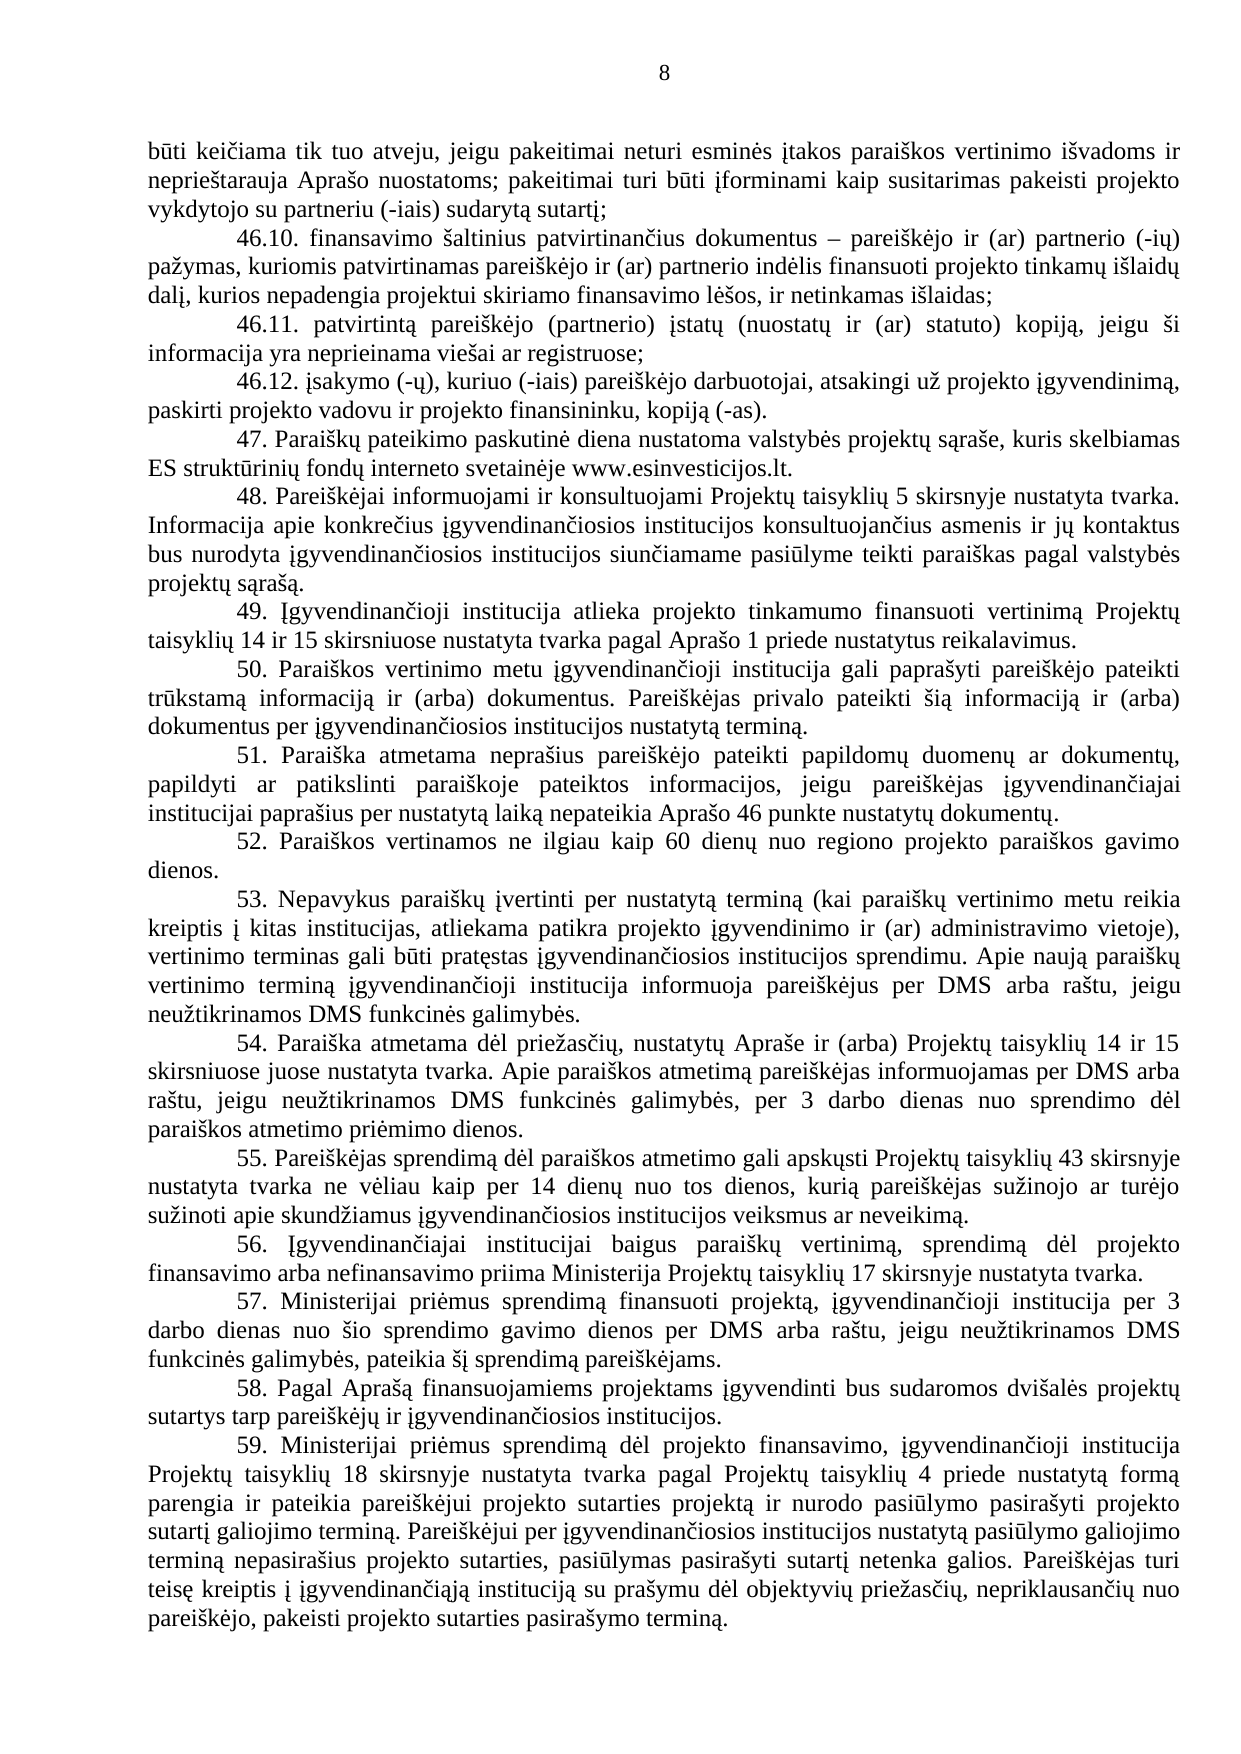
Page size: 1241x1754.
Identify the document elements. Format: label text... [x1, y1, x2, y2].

text 58. Pagal Aprašą finansuojamiems projektams įgyvendinti bus sudaromos dvišalės projektų sutartys tarp pareiškėjų ir įgyvendinančiosios institucijos. [148, 1373, 1181, 1430]
text 46.10. finansavimo šaltinius patvirtinančius dokumentus – pareiškėjo ir (ar) partnerio (-ių) pažymas, kuriomis patvirtinamas pareiškėjo ir (ar) partnerio indėlis finansuoti projekto tinkamų išlaidų dalį, kurios nepadengia projektui skiriamo finansavimo lėšos, ir netinkamas išlaidas; [148, 223, 1181, 309]
text 49. Įgyvendinančioji institucija atlieka projekto tinkamumo finansuoti vertinimą Projektų taisyklių 14 ir 15 skirsniuose nustatyta tvarka pagal Aprašo 1 priede nustatytus reikalavimus. [148, 596, 1181, 654]
text 56. Įgyvendinančiajai institucijai baigus paraiškų vertinimą, sprendimą dėl projekto finansavimo arba nefinansavimo priima Ministerija Projektų taisyklių 17 skirsnyje nustatyta tvarka. [148, 1229, 1181, 1286]
text 50. Paraiškos vertinimo metu įgyvendinančioji institucija gali paprašyti pareiškėjo pateikti trūkstamą informaciją ir (arba) dokumentus. Pareiškėjas privalo pateikti šią informaciją ir (arba) dokumentus per įgyvendinančiosios institucijos nustatytą terminą. [148, 654, 1181, 740]
text 55. Pareiškėjas sprendimą dėl paraiškos atmetimo gali apskųsti Projektų taisyklių 43 skirsnyje nustatyta tvarka ne vėliau kaip per 14 dienų nuo tos dienos, kurią pareiškėjas sužinojo ar turėjo sužinoti apie skundžiamus įgyvendinančiosios institucijos veiksmus ar neveikimą. [148, 1143, 1181, 1229]
text 51. Paraiška atmetama neprašius pareiškėjo pateikti papildomų duomenų ar dokumentų, papildyti ar patikslinti paraiškoje pateiktos informacijos, jeigu pareiškėjas įgyvendinančiajai institucijai paprašius per nustatytą laiką nepateikia Aprašo 46 punkte nustatytų dokumentų. [148, 740, 1181, 826]
text 53. Nepavykus paraiškų įvertinti per nustatytą terminą (kai paraiškų vertinimo metu reikia kreiptis į kitas institucijas, atliekama patikra projekto įgyvendinimo ir (ar) administravimo vietoje), vertinimo terminas gali būti pratęstas įgyvendinančiosios institucijos sprendimu. Apie naują paraiškų vertinimo terminą įgyvendinančioji institucija informuoja pareiškėjus per DMS arba raštu, jeigu neužtikrinamos DMS funkcinės galimybės. [148, 884, 1181, 1028]
text 46.11. patvirtintą pareiškėjo (partnerio) įstatų (nuostatų ir (ar) statuto) kopiją, jeigu ši informacija yra neprieinama viešai ar registruose; [148, 309, 1181, 366]
text 52. Paraiškos vertinamos ne ilgiau kaip 60 dienų nuo regiono projekto paraiškos gavimo dienos. [148, 826, 1181, 884]
text 46.12. įsakymo (-ų), kuriuo (-iais) pareiškėjo darbuotojai, atsakingi už projekto įgyvendinimą, paskirti projekto vadovu ir projekto finansininku, kopiją (-as). [148, 366, 1181, 424]
text 47. Paraiškų pateikimo paskutinė diena nustatoma valstybės projektų sąraše, kuris skelbiamas ES struktūrinių fondų interneto svetainėje www.esinvesticijos.lt. [148, 424, 1181, 481]
text 57. Ministerijai priėmus sprendimą finansuoti projektą, įgyvendinančioji institucija per 3 darbo dienas nuo šio sprendimo gavimo dienos per DMS arba raštu, jeigu neužtikrinamos DMS funkcinės galimybės, pateikia šį sprendimą pareiškėjams. [148, 1286, 1181, 1373]
text 59. Ministerijai priėmus sprendimą dėl projekto finansavimo, įgyvendinančioji institucija Projektų taisyklių 18 skirsnyje nustatyta tvarka pagal Projektų taisyklių 4 priede nustatytą formą parengia ir pateikia pareiškėjui projekto sutarties projektą ir nurodo pasiūlymo pasirašyti projekto sutartį galiojimo terminą. Pareiškėjui per įgyvendinančiosios institucijos nustatytą pasiūlymo galiojimo terminą nepasirašius projekto sutarties, pasiūlymas pasirašyti sutartį netenka galios. Pareiškėjas turi teisę kreiptis į įgyvendinančiąją instituciją su prašymu dėl objektyvių priežasčių, nepriklausančių nuo pareiškėjo, pakeisti projekto sutarties pasirašymo terminą. [148, 1430, 1181, 1631]
text būti keičiama tik tuo atveju, jeigu pakeitimai neturi esminės įtakos paraiškos vertinimo išvadoms ir neprieštarauja Aprašo nuostatoms; pakeitimai turi būti įforminami kaip susitarimas pakeisti projekto vykdytojo su partneriu (-iais) sudarytą sutartį; [148, 136, 1181, 223]
text 54. Paraiška atmetama dėl priežasčių, nustatytų Apraše ir (arba) Projektų taisyklių 14 ir 15 skirsniuose juose nustatyta tvarka. Apie paraiškos atmetimą pareiškėjas informuojamas per DMS arba raštu, jeigu neužtikrinamos DMS funkcinės galimybės, per 3 darbo dienas nuo sprendimo dėl paraiškos atmetimo priėmimo dienos. [148, 1028, 1181, 1143]
text 48. Pareiškėjai informuojami ir konsultuojami Projektų taisyklių 5 skirsnyje nustatyta tvarka. Informacija apie konkrečius įgyvendinančiosios institucijos konsultuojančius asmenis ir jų kontaktus bus nurodyta įgyvendinančiosios institucijos siunčiamame pasiūlyme teikti paraiškas pagal valstybės projektų sąrašą. [148, 481, 1181, 596]
